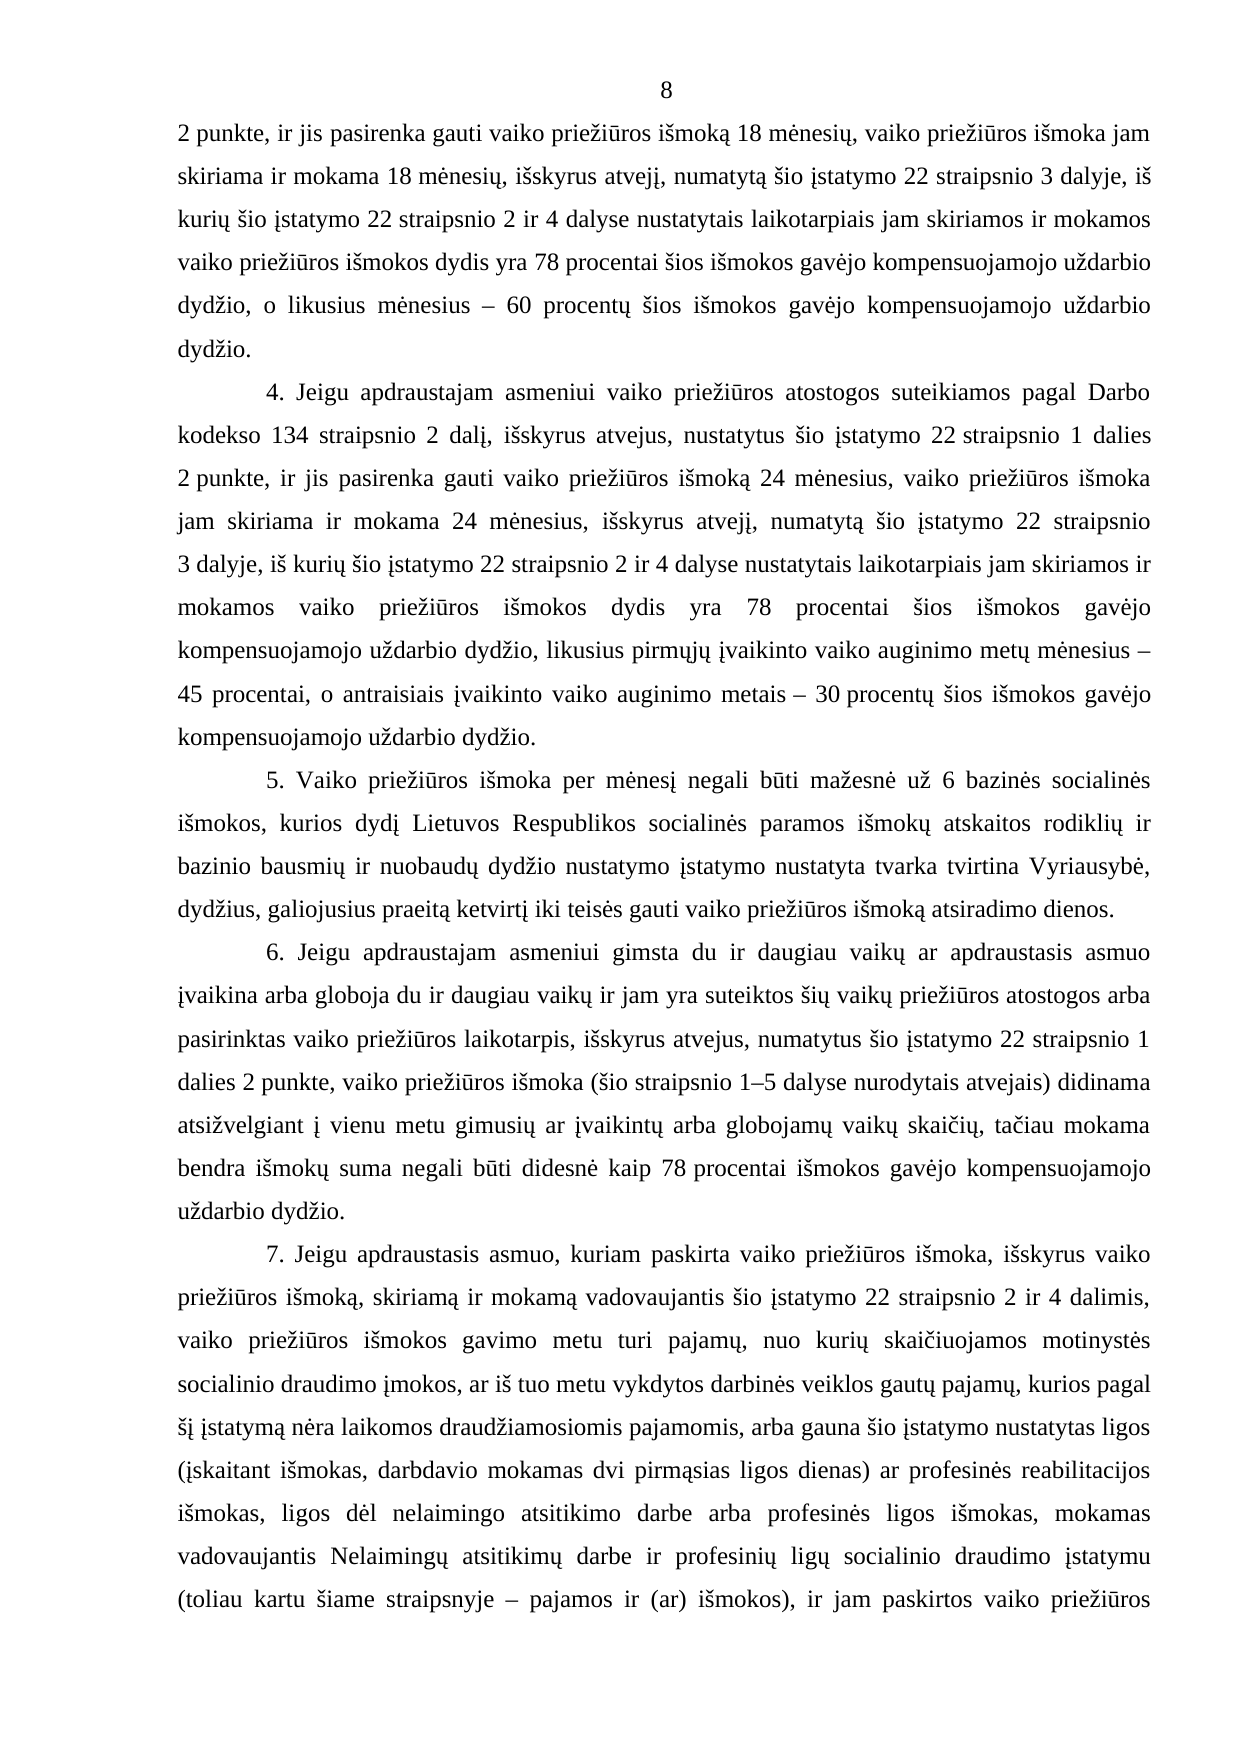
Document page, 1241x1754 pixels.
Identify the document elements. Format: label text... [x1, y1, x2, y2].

text 6. Jeigu apdraustajam asmeniui gimsta du ir daugiau vaikų ar apdraustasis asmuo įvaikina arba globoja du ir daugiau vaikų ir jam yra suteiktos šių vaikų priežiūros atostogos arba pasirinktas vaiko priežiūros laikotarpis, išskyrus atvejus, numatytus šio įstatymo 22 straipsnio 1 dalies 2 punkte, vaiko priežiūros išmoka (šio straipsnio 1–5 dalyse nurodytais atvejais) didinama atsižvelgiant į vienu metu gimusių ar įvaikintų arba globojamų vaikų skaičių, tačiau mokama bendra išmokų suma negali būti didesnė kaip 78 procentai išmokos gavėjo kompensuojamojo uždarbio dydžio. [177, 937, 1152, 1225]
text 5. Vaiko priežiūros išmoka per mėnesį negali būti mažesnė už 6 bazinės socialinės išmokos, kurios dydį Lietuvos Respublikos socialinės paramos išmokų atskaitos rodiklių ir bazinio bausmių ir nuobaudų dydžio nustatymo įstatymo nustatyta tvarka tvirtina Vyriausybė, dydžius, galiojusius praeitą ketvirtį iki teisės gauti vaiko priežiūros išmoką atsiradimo dienos. [177, 765, 1152, 923]
text 2 punkte, ir jis pasirenka gauti vaiko priežiūros išmoką 18 mėnesių, vaiko priežiūros išmoka jam skiriama ir mokama 18 mėnesių, išskyrus atvejį, numatytą šio įstatymo 22 straipsnio 3 dalyje, iš kurių šio įstatymo 22 straipsnio 2 ir 4 dalyse nustatytais laikotarpiais jam skiriamos ir mokamos vaiko priežiūros išmokos dydis yra 78 procentai šios išmokos gavėjo kompensuojamojo uždarbio dydžio, o likusius mėnesius – 60 procentų šios išmokos gavėjo kompensuojamojo uždarbio dydžio. [177, 118, 1152, 362]
text 7. Jeigu apdraustasis asmuo, kuriam paskirta vaiko priežiūros išmoka, išskyrus vaiko priežiūros išmoką, skiriamą ir mokamą vadovaujantis šio įstatymo 22 straipsnio 2 ir 4 dalimis, vaiko priežiūros išmokos gavimo metu turi pajamų, nuo kurių skaičiuojamos motinystės socialinio draudimo įmokos, ar iš tuo metu vykdytos darbinės veiklos gautų pajamų, kurios pagal šį įstatymą nėra laikomos draudžiamosiomis pajamomis, arba gauna šio įstatymo nustatytas ligos (įskaitant išmokas, darbdavio mokamas dvi pirmąsias ligos dienas) ar profesinės reabilitacijos išmokas, ligos dėl nelaimingo atsitikimo darbe arba profesinės ligos išmokas, mokamas vadovaujantis Nelaimingų atsitikimų darbe ir profesinių ligų socialinio draudimo įstatymu (toliau kartu šiame straipsnyje – pajamos ir (ar) išmokos), ir jam paskirtos vaiko priežiūros [177, 1239, 1152, 1613]
text 4. Jeigu apdraustajam asmeniui vaiko priežiūros atostogos suteikiamos pagal Darbo kodekso 134 straipsnio 2 dalį, išskyrus atvejus, nustatytus šio įstatymo 22 straipsnio 1 dalies 2 punkte, ir jis pasirenka gauti vaiko priežiūros išmoką 24 mėnesius, vaiko priežiūros išmoka jam skiriama ir mokama 24 mėnesius, išskyrus atvejį, numatytą šio įstatymo 22 straipsnio 3 dalyje, iš kurių šio įstatymo 22 straipsnio 2 ir 4 dalyse nustatytais laikotarpiais jam skiriamos ir mokamos vaiko priežiūros išmokos dydis yra 78 procentai šios išmokos gavėjo kompensuojamojo uždarbio dydžio, likusius pirmųjų įvaikinto vaiko auginimo metų mėnesius – 45 procentai, o antraisiais įvaikinto vaiko auginimo metais – 30 procentų šios išmokos gavėjo kompensuojamojo uždarbio dydžio. [177, 377, 1152, 751]
